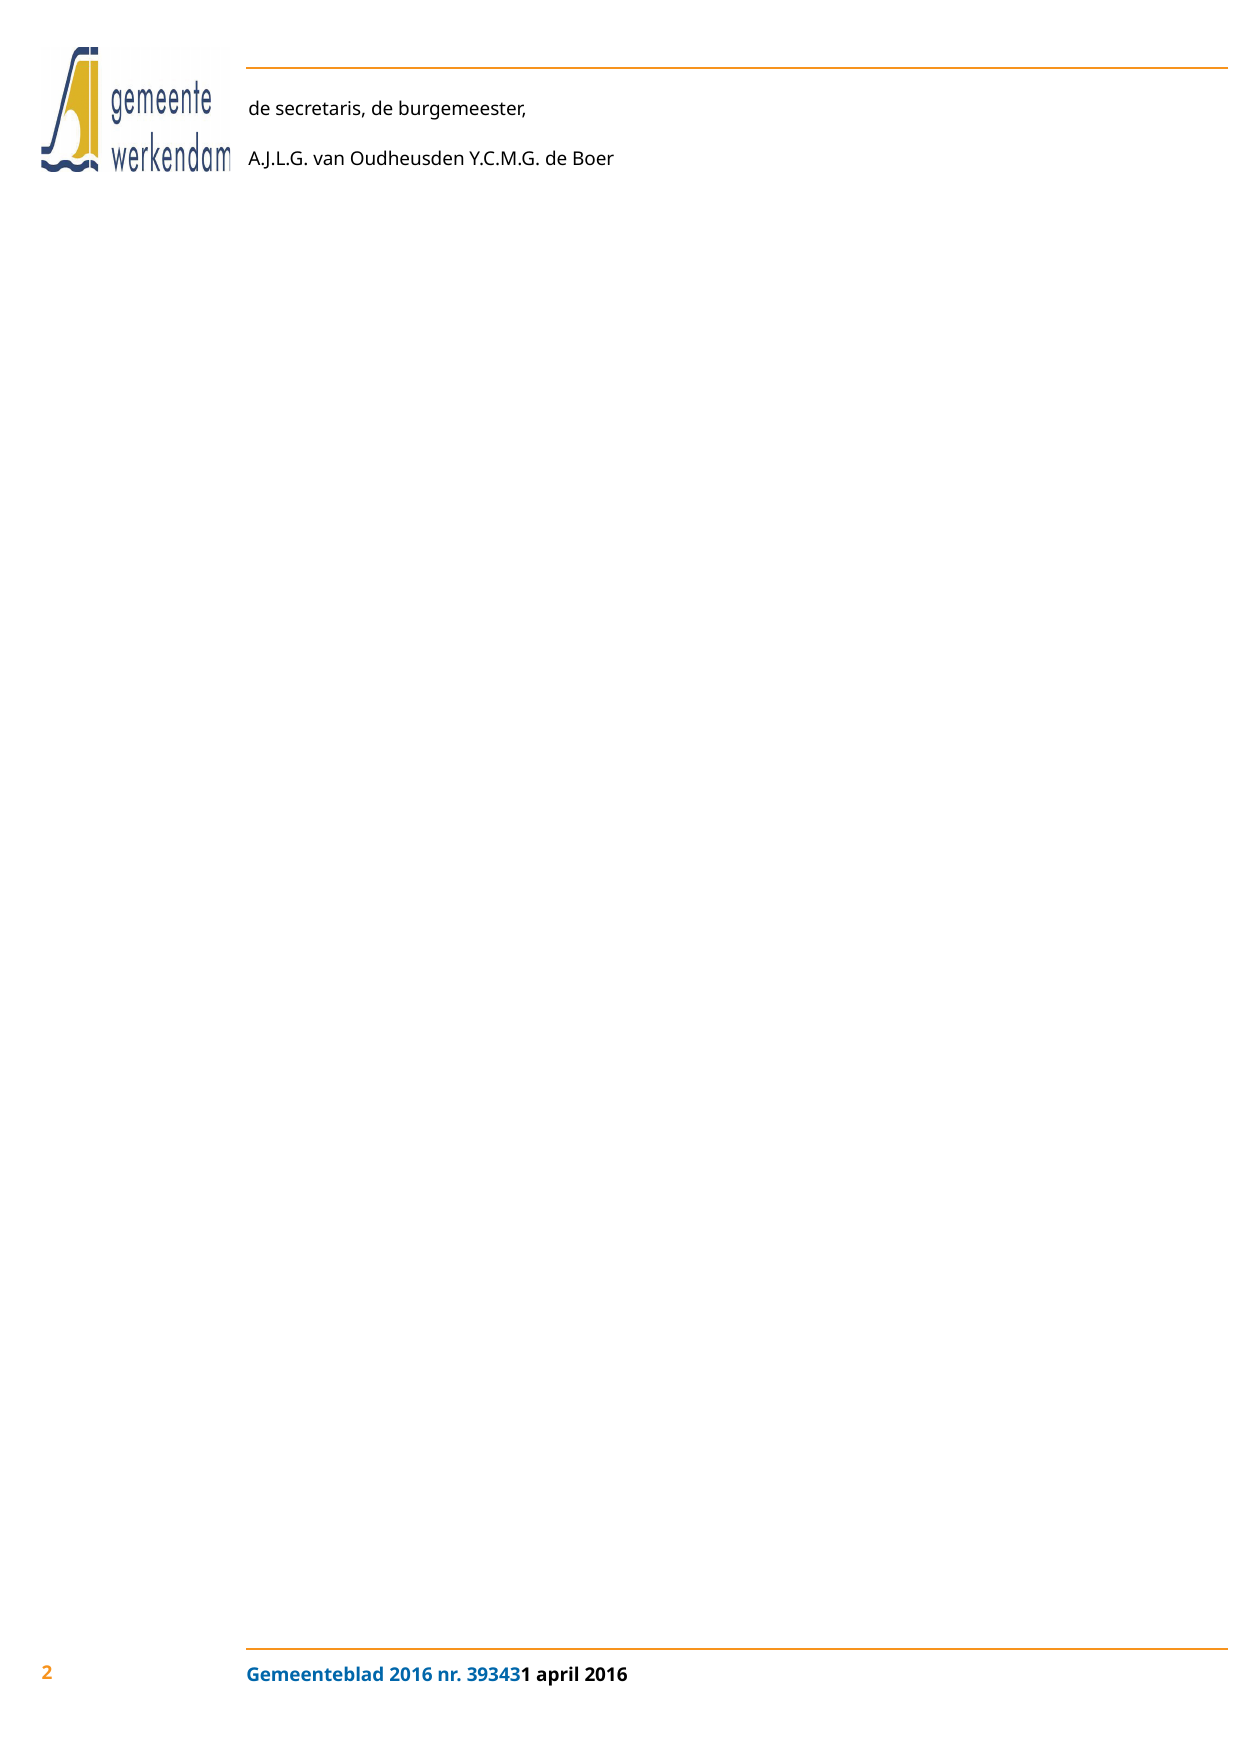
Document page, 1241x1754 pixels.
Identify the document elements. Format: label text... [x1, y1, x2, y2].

text de secretaris, de burgemeester, [248, 95, 1152, 121]
picture [41, 47, 231, 172]
text A.J.L.G. van Oudheusden Y.C.M.G. de Boer [248, 145, 1152, 171]
